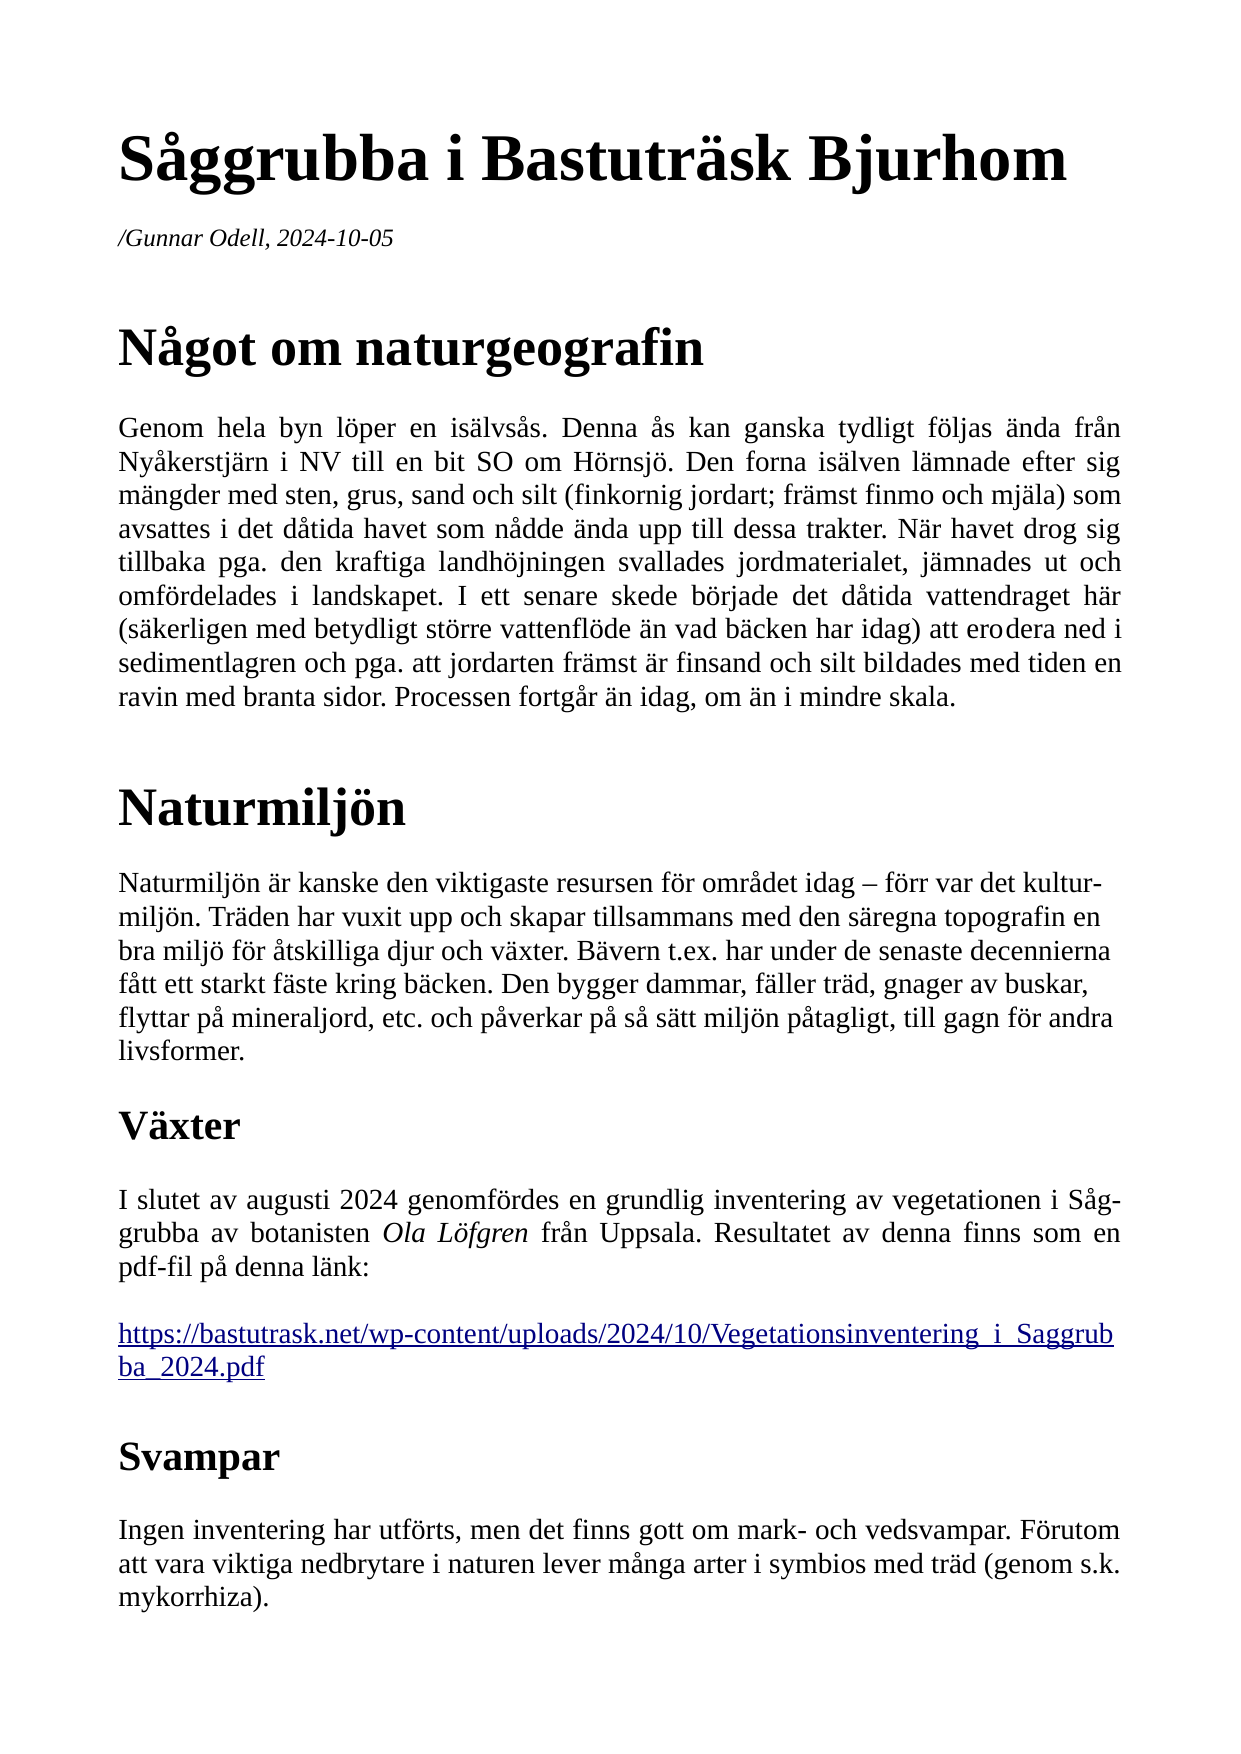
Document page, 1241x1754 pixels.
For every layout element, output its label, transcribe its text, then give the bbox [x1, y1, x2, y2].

text /Gunnar Odell, 2024-10-05 [118, 195, 1122, 252]
text Svampar [118, 1431, 1122, 1479]
text Naturmiljön [118, 774, 1122, 837]
text Genom hela byn löper en isälvsås. Denna ås kan ganska tydligt följas ända från Nyåkerstjärn i NV till en bit SO om Hörnsjö. Den forna isälven lämnade efter sig mängder med sten, grus, sand och silt (finkornig jordart; främst finmo och mjäla) som avsattes i det dåtida havet som nådde ända upp till dessa trakter. När havet drog sig tillbaka pga. den kraftiga landhöjningen svallades jord­mate­rialet, jämnades ut och om­fördelades i landskapet. I ett senare skede började det dåtida vattendraget här (säkerligen med betydligt större vattenflöde än vad bäcken har idag) att ero­dera ned i sedimentlagren och pga. att jordarten främst är finsand och silt bil­da­des med tiden en ravin med branta sidor. Processen fortgår än idag, om än i mindre skala. [118, 377, 1122, 712]
text Växter [118, 1100, 1122, 1148]
text Ingen inventering har utförts, men det finns gott om mark- och vedsvampar. Förutom att vara viktiga nedbrytare i naturen lever många arter i symbios med träd (genom s.k. mykorrhiza). [118, 1512, 1122, 1613]
text Såggrubba i Bastuträsk Bjurhom [118, 118, 1122, 195]
text https://bastutrask.net/wp-content/uploads/2024/10/Vegetationsinventering_i_Saggrubba_2024.pdf [118, 1282, 1122, 1383]
text I slutet av augusti 2024 genomfördes en grundlig inventering av vegetationen i Såg-grubba av botanisten Ola Löfgren från Uppsala. Resultatet av denna finns som en pdf-fil på denna länk: [118, 1182, 1122, 1282]
text Naturmiljön är kanske den viktigaste resursen för området idag – förr var det kultur­miljön. Träden har vuxit upp och skapar tillsammans med den säregna topografin en bra miljö för åtskilliga djur och växter. Bävern t.ex. har under de senaste decennierna fått ett starkt fäste kring bäcken. Den byg­ger dammar, fäller träd, gnager av buskar, flyttar på mineraljord, etc. och påverkar på så sätt miljön påtagligt, till gagn för andra livsformer. [118, 866, 1122, 1067]
text Något om naturgeografin [118, 314, 1122, 377]
